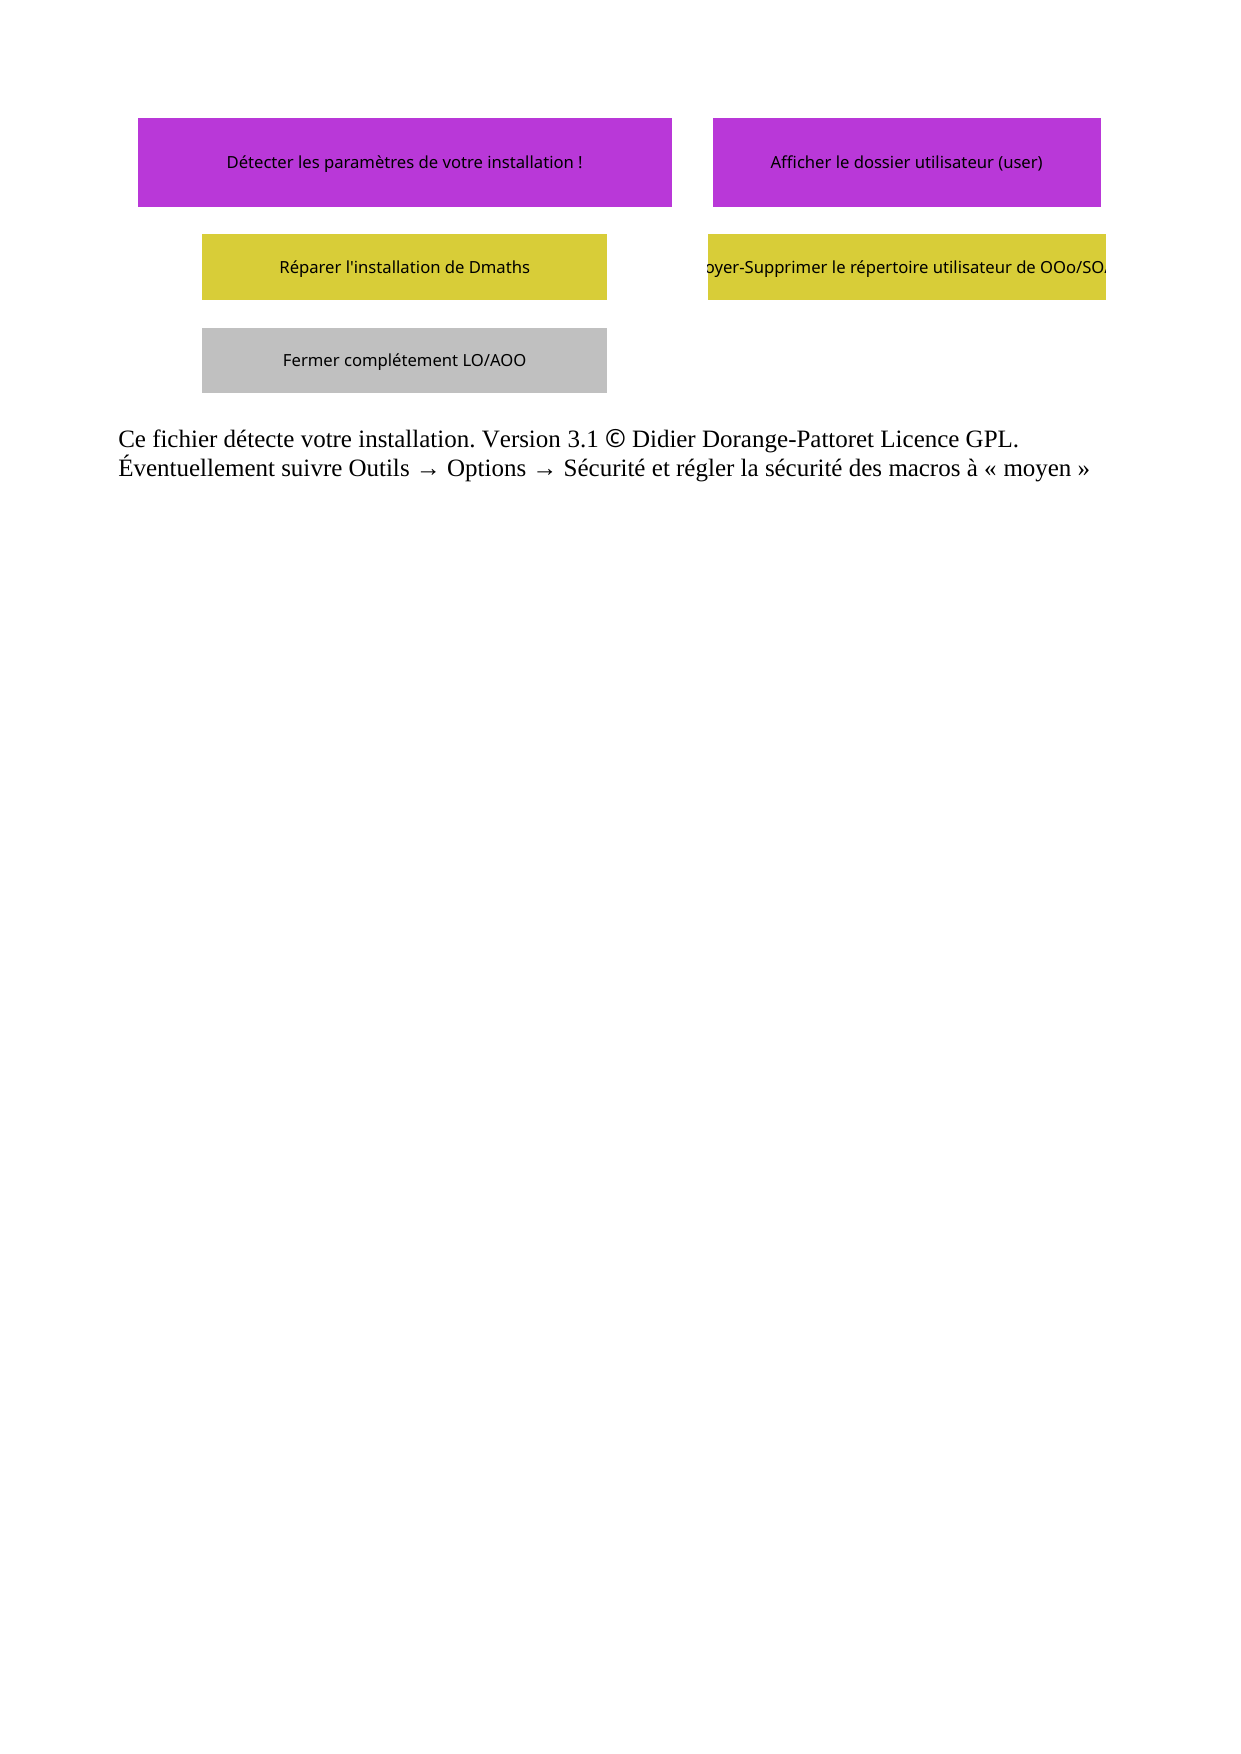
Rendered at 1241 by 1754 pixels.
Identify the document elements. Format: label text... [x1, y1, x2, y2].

table_cell [118, 207, 691, 234]
table_header [118, 118, 138, 207]
table_cell [607, 235, 691, 300]
table_header [1101, 118, 1122, 207]
table_cell [607, 328, 691, 393]
table_cell [1106, 235, 1122, 300]
table_cell [691, 207, 1122, 234]
table_cell [118, 300, 691, 327]
table_cell [691, 235, 708, 300]
text Éventuellement suivre Outils → Options → Sécurité et régler la sécurité des macros à « moyen » [118, 454, 1122, 482]
table_cell [118, 235, 202, 300]
table_header [672, 118, 691, 207]
text Ce fichier détecte votre installation. Version 3.1 © Didier Dorange-Pattoret Licence GPL. [118, 421, 1122, 454]
table_cell [691, 300, 1122, 327]
table_cell [691, 328, 1122, 393]
table_header [691, 118, 713, 207]
table_cell [118, 328, 202, 393]
